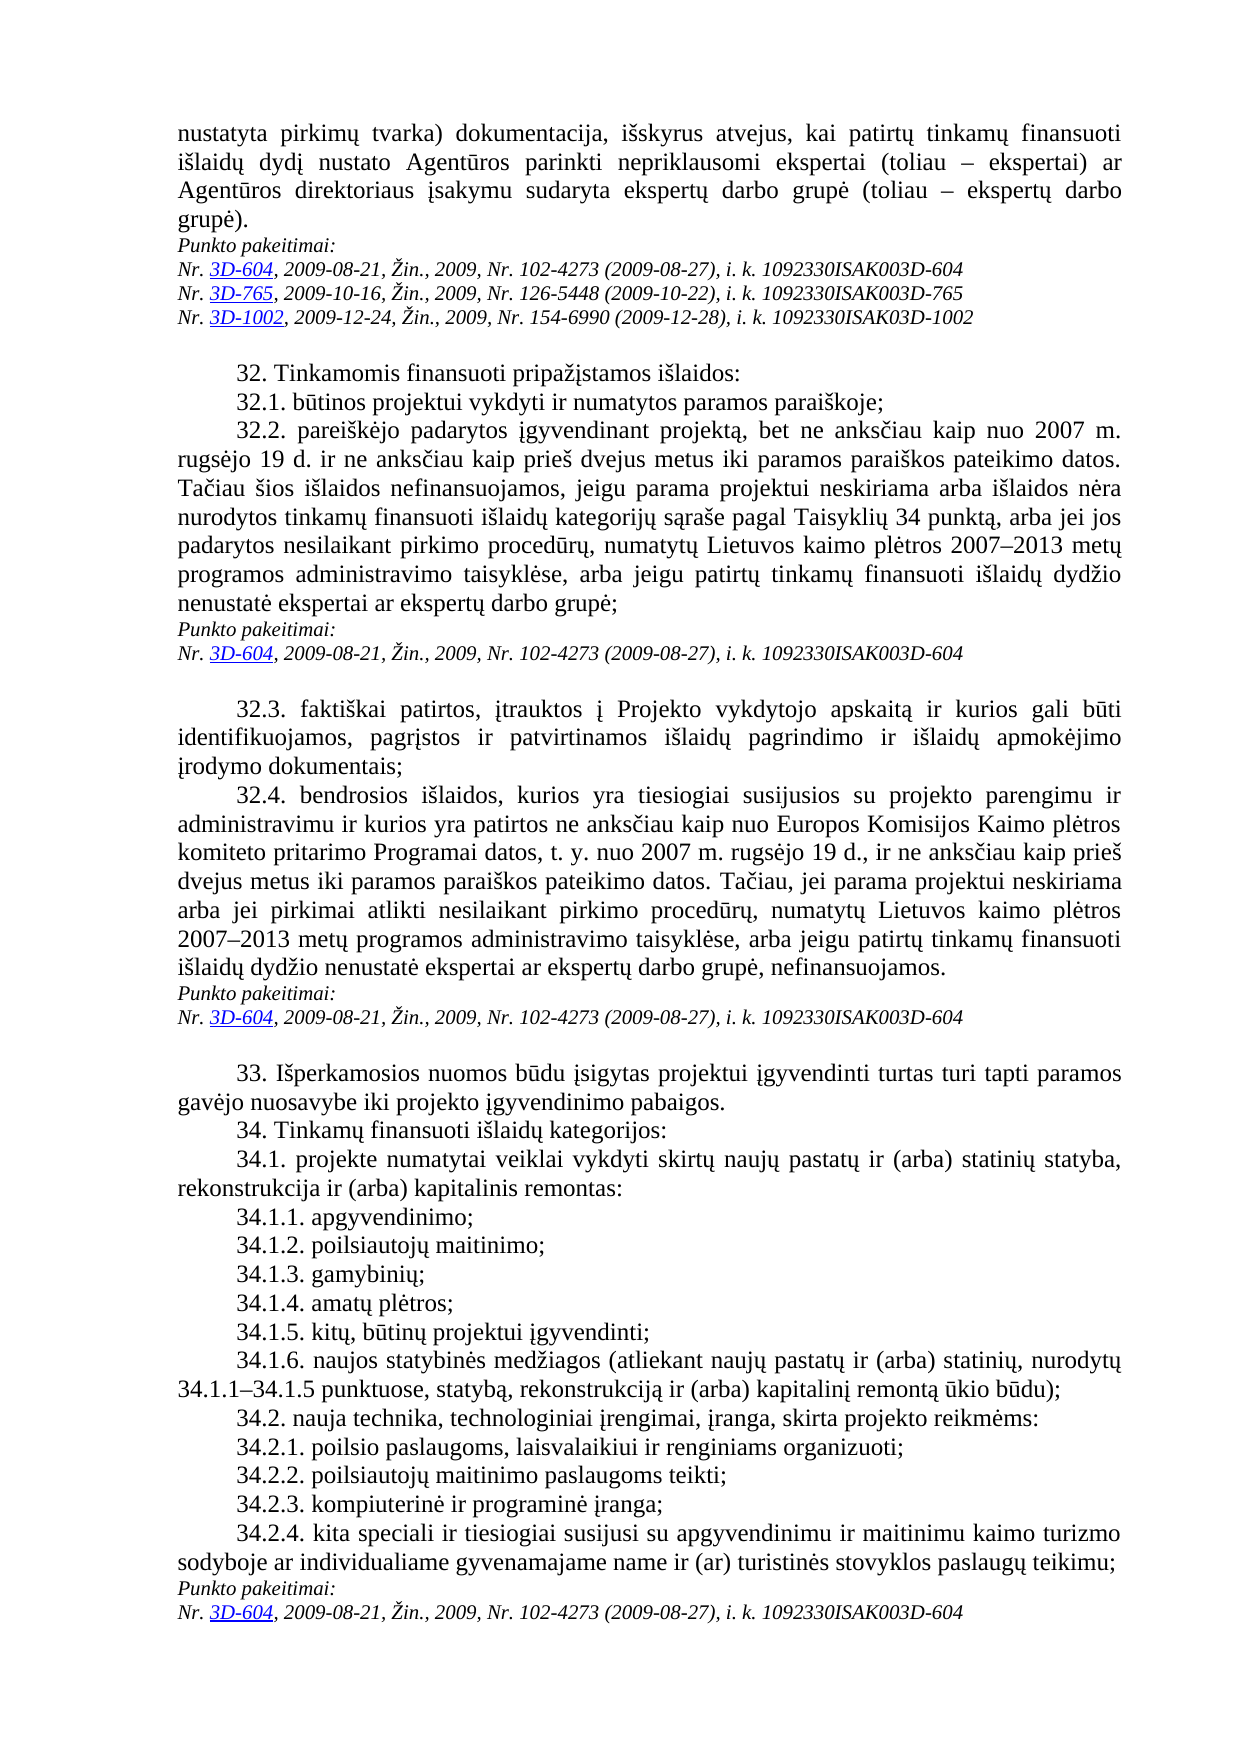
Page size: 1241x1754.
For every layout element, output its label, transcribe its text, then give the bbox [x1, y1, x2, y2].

text 34.2. nauja technika, technologiniai įrengimai, įranga, skirta projekto reikmėms: [177, 1403, 1122, 1432]
text 34.2.3. kompiuterinė ir programinė įranga; [177, 1489, 1122, 1518]
text Punkto pakeitimai: [177, 981, 1122, 1005]
text Nr. 3D-604, 2009-08-21, Žin., 2009, Nr. 102-4273 (2009-08-27), i. k. 1092330ISAK003D-604 [177, 257, 1122, 281]
text 32.4. bendrosios išlaidos, kurios yra tiesiogiai susijusios su projekto parengimu ir administravimu ir kurios yra patirtos ne anksčiau kaip nuo Europos Komisijos Kaimo plėtros komiteto pritarimo Programai datos, t. y. nuo 2007 m. rugsėjo 19 d., ir ne anksčiau kaip prieš dvejus metus iki paramos paraiškos pateikimo datos. Tačiau, jei parama projektui neskiriama arba jei pirkimai atlikti nesilaikant pirkimo procedūrų, numatytų Lietuvos kaimo plėtros 2007–2013 metų programos administravimo taisyklėse, arba jeigu patirtų tinkamų finansuoti išlaidų dydžio nenustatė ekspertai ar ekspertų darbo grupė, nefinansuojamos. [177, 780, 1122, 981]
text Nr. 3D-765, 2009-10-16, Žin., 2009, Nr. 126-5448 (2009-10-22), i. k. 1092330ISAK003D-765 [177, 281, 1122, 305]
text Punkto pakeitimai: [177, 617, 1122, 641]
text Nr. 3D-604, 2009-08-21, Žin., 2009, Nr. 102-4273 (2009-08-27), i. k. 1092330ISAK003D-604 [177, 641, 1122, 665]
text 34.1.5. kitų, būtinų projektui įgyvendinti; [177, 1317, 1122, 1346]
text 34. Tinkamų finansuoti išlaidų kategorijos: [177, 1116, 1122, 1144]
text 34.2.1. poilsio paslaugoms, laisvalaikiui ir renginiams organizuoti; [177, 1432, 1122, 1461]
text 34.1.2. poilsiautojų maitinimo; [177, 1231, 1122, 1259]
text 32. Tinkamomis finansuoti pripažįstamos išlaidos: [177, 358, 1122, 387]
text 32.3. faktiškai patirtos, įtrauktos į Projekto vykdytojo apskaitą ir kurios gali būti identifikuojamos, pagrįstos ir patvirtinamos išlaidų pagrindimo ir išlaidų apmokėjimo įrodymo dokumentais; [177, 694, 1122, 780]
text 34.1.3. gamybinių; [177, 1259, 1122, 1288]
text Nr. 3D-1002, 2009-12-24, Žin., 2009, Nr. 154-6990 (2009-12-28), i. k. 1092330ISAK03D-1002 [177, 305, 1122, 329]
text 34.1.1. apgyvendinimo; [177, 1202, 1122, 1231]
text 34.2.4. kita speciali ir tiesiogiai susijusi su apgyvendinimu ir maitinimu kaimo turizmo sodyboje ar individualiame gyvenamajame name ir (ar) turistinės stovyklos paslaugų teikimu; [177, 1518, 1122, 1576]
text Punkto pakeitimai: [177, 1576, 1122, 1600]
text nustatyta pirkimų tvarka) dokumentacija, išskyrus atvejus, kai patirtų tinkamų finansuoti išlaidų dydį nustato Agentūros parinkti nepriklausomi ekspertai (toliau – ekspertai) ar Agentūros direktoriaus įsakymu sudaryta ekspertų darbo grupė (toliau – ekspertų darbo grupė). [177, 118, 1122, 233]
text 32.2. pareiškėjo padarytos įgyvendinant projektą, bet ne anksčiau kaip nuo 2007 m. rugsėjo 19 d. ir ne anksčiau kaip prieš dvejus metus iki paramos paraiškos pateikimo datos. Tačiau šios išlaidos nefinansuojamos, jeigu parama projektui neskiriama arba išlaidos nėra nurodytos tinkamų finansuoti išlaidų kategorijų sąraše pagal Taisyklių 34 punktą, arba jei jos padarytos nesilaikant pirkimo procedūrų, numatytų Lietuvos kaimo plėtros 2007–2013 metų programos administravimo taisyklėse, arba jeigu patirtų tinkamų finansuoti išlaidų dydžio nenustatė ekspertai ar ekspertų darbo grupė; [177, 416, 1122, 617]
text 32.1. būtinos projektui vykdyti ir numatytos paramos paraiškoje; [177, 387, 1122, 416]
text 33. Išperkamosios nuomos būdu įsigytas projektui įgyvendinti turtas turi tapti paramos gavėjo nuosavybe iki projekto įgyvendinimo pabaigos. [177, 1058, 1122, 1116]
text Nr. 3D-604, 2009-08-21, Žin., 2009, Nr. 102-4273 (2009-08-27), i. k. 1092330ISAK003D-604 [177, 1005, 1122, 1029]
text 34.2.2. poilsiautojų maitinimo paslaugoms teikti; [177, 1461, 1122, 1489]
text 34.1. projekte numatytai veiklai vykdyti skirtų naujų pastatų ir (arba) statinių statyba, rekonstrukcija ir (arba) kapitalinis remontas: [177, 1144, 1122, 1202]
text 34.1.6. naujos statybinės medžiagos (atliekant naujų pastatų ir (arba) statinių, nurodytų 34.1.1–34.1.5 punktuose, statybą, rekonstrukciją ir (arba) kapitalinį remontą ūkio būdu); [177, 1346, 1122, 1403]
text Punkto pakeitimai: [177, 233, 1122, 257]
text 34.1.4. amatų plėtros; [177, 1288, 1122, 1317]
text Nr. 3D-604, 2009-08-21, Žin., 2009, Nr. 102-4273 (2009-08-27), i. k. 1092330ISAK003D-604 [177, 1600, 1122, 1624]
